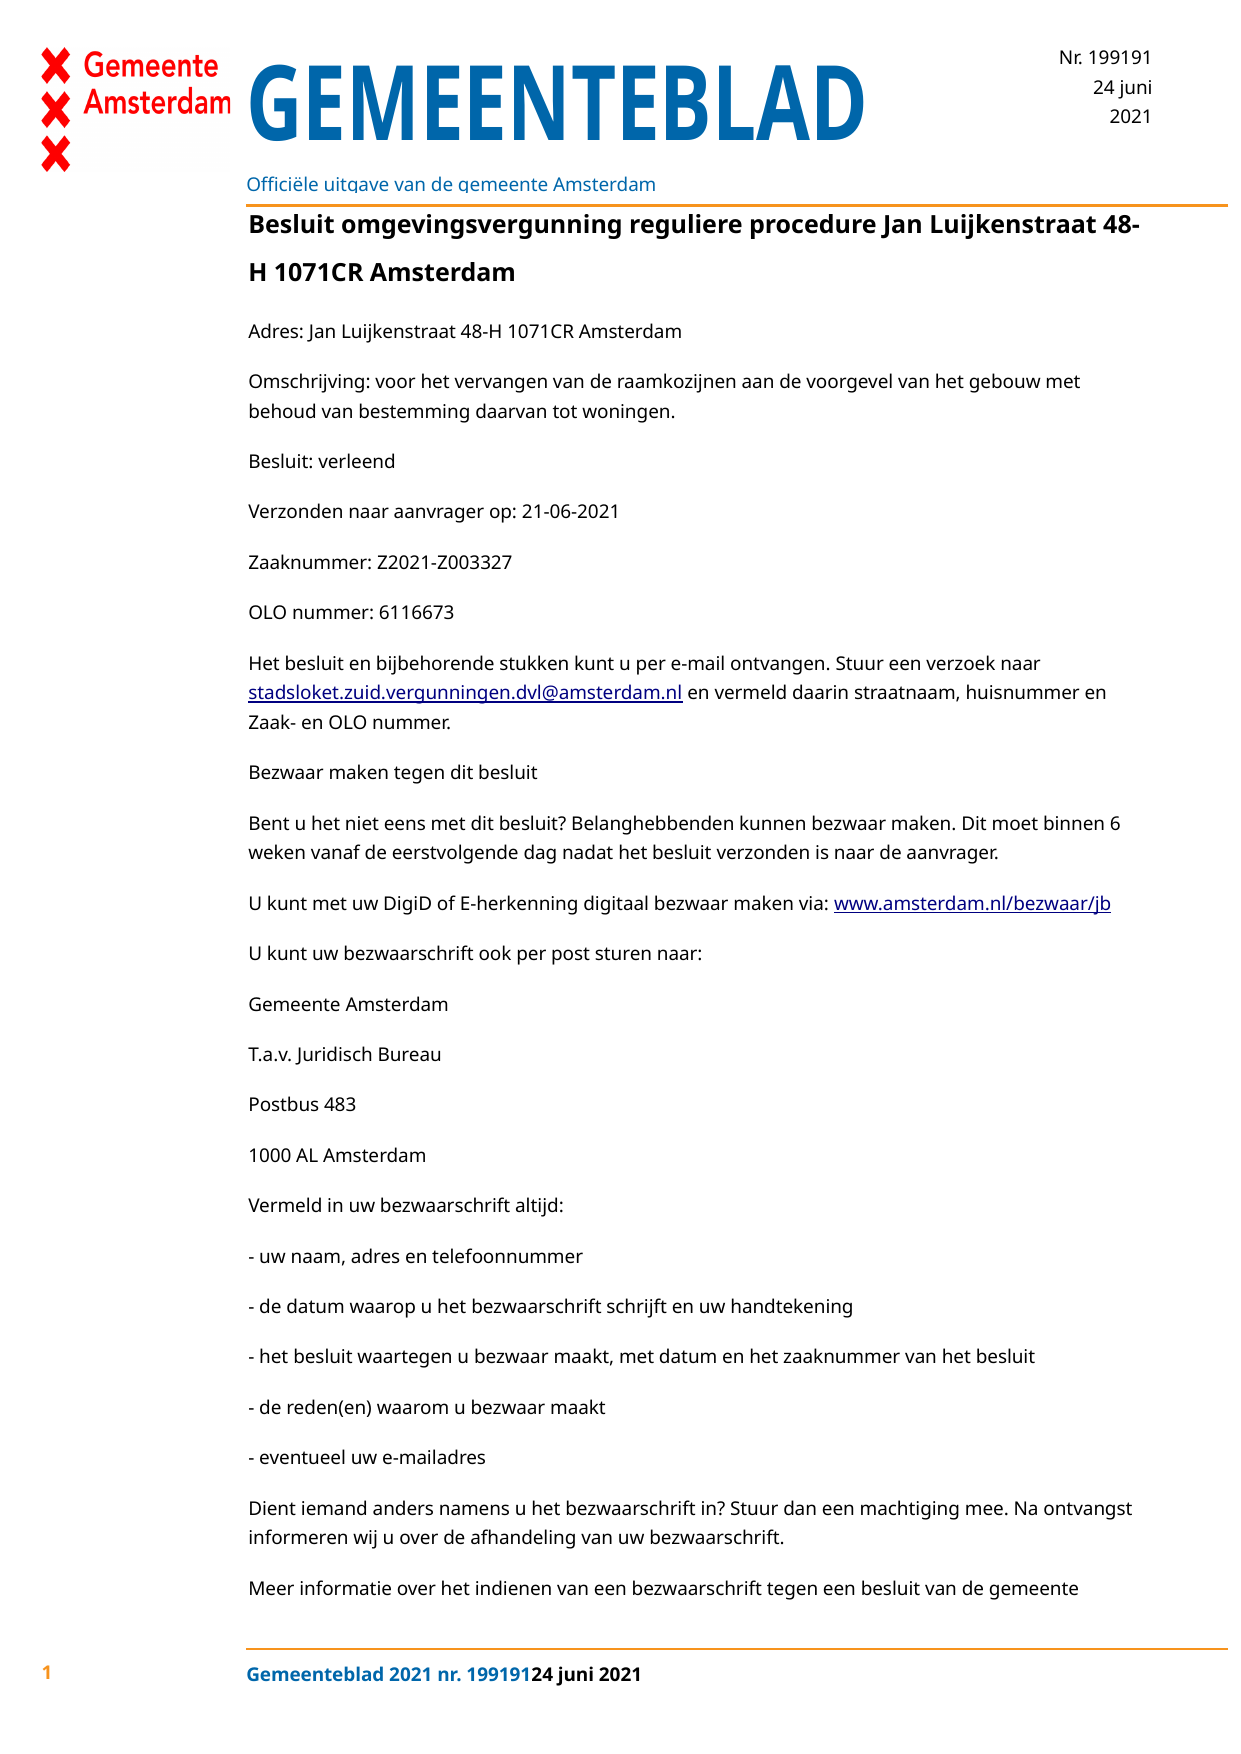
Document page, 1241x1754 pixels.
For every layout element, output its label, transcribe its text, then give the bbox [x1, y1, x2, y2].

text - het besluit waartegen u bezwaar maakt, met datum en het zaaknummer van het besluit [248, 1344, 1152, 1369]
text U kunt met uw DigiD of E-herkenning digitaal bezwaar maken via: www.amsterdam.nl/bezwaar/jb [248, 890, 1152, 916]
text Besluit omgevingsvergunning reguliere procedure Jan Luijkenstraat 48-H 1071CR Amsterdam [248, 207, 1152, 288]
text Dient iemand anders namens u het bezwaarschrift in? Stuur dan een machtiging mee. Na ontvangst informeren wij u over de afhandeling van uw bezwaarschrift. [248, 1495, 1152, 1550]
text - de datum waarop u het bezwaarschrift schrijft en uw handtekening [248, 1293, 1152, 1319]
text Verzonden naar aanvrager op: 21-06-2021 [248, 499, 1152, 524]
text Zaaknummer: Z2021-Z003327 [248, 549, 1152, 575]
text U kunt uw bezwaarschrift ook per post sturen naar: [248, 940, 1152, 966]
text Gemeente Amsterdam [248, 991, 1152, 1017]
text 1000 AL Amsterdam [248, 1142, 1152, 1168]
text OLO nummer: 6116673 [248, 599, 1152, 625]
text Postbus 483 [248, 1092, 1152, 1117]
text - uw naam, adres en telefoonnummer [248, 1243, 1152, 1269]
text T.a.v. Juridisch Bureau [248, 1041, 1152, 1067]
text Adres: Jan Luijkenstraat 48-H 1071CR Amsterdam [248, 318, 1152, 344]
text - eventueel uw e-mailadres [248, 1444, 1152, 1470]
text Omschrijving: voor het vervangen van de raamkozijnen aan de voorgevel van het gebouw met behoud van bestemming daarvan tot woningen. [248, 368, 1152, 424]
text Het besluit en bijbehorende stukken kunt u per e-mail ontvangen. Stuur een verzoek naar stadsloket.zuid.vergunningen.dvl@amsterdam.nl en vermeld daarin straatnaam, huisnummer en Zaak- en OLO nummer. [248, 650, 1152, 735]
text - de reden(en) waarom u bezwaar maakt [248, 1394, 1152, 1420]
text Bent u het niet eens met dit besluit? Belanghebbenden kunnen bezwaar maken. Dit moet binnen 6 weken vanaf de eerstvolgende dag nadat het besluit verzonden is naar de aanvrager. [248, 810, 1152, 865]
picture [41, 47, 231, 172]
text Meer informatie over het indienen van een bezwaarschrift tegen een besluit van de gemeente [248, 1575, 1152, 1601]
text Besluit: verleend [248, 448, 1152, 474]
text Bezwaar maken tegen dit besluit [248, 759, 1152, 785]
text Vermeld in uw bezwaarschrift altijd: [248, 1192, 1152, 1218]
